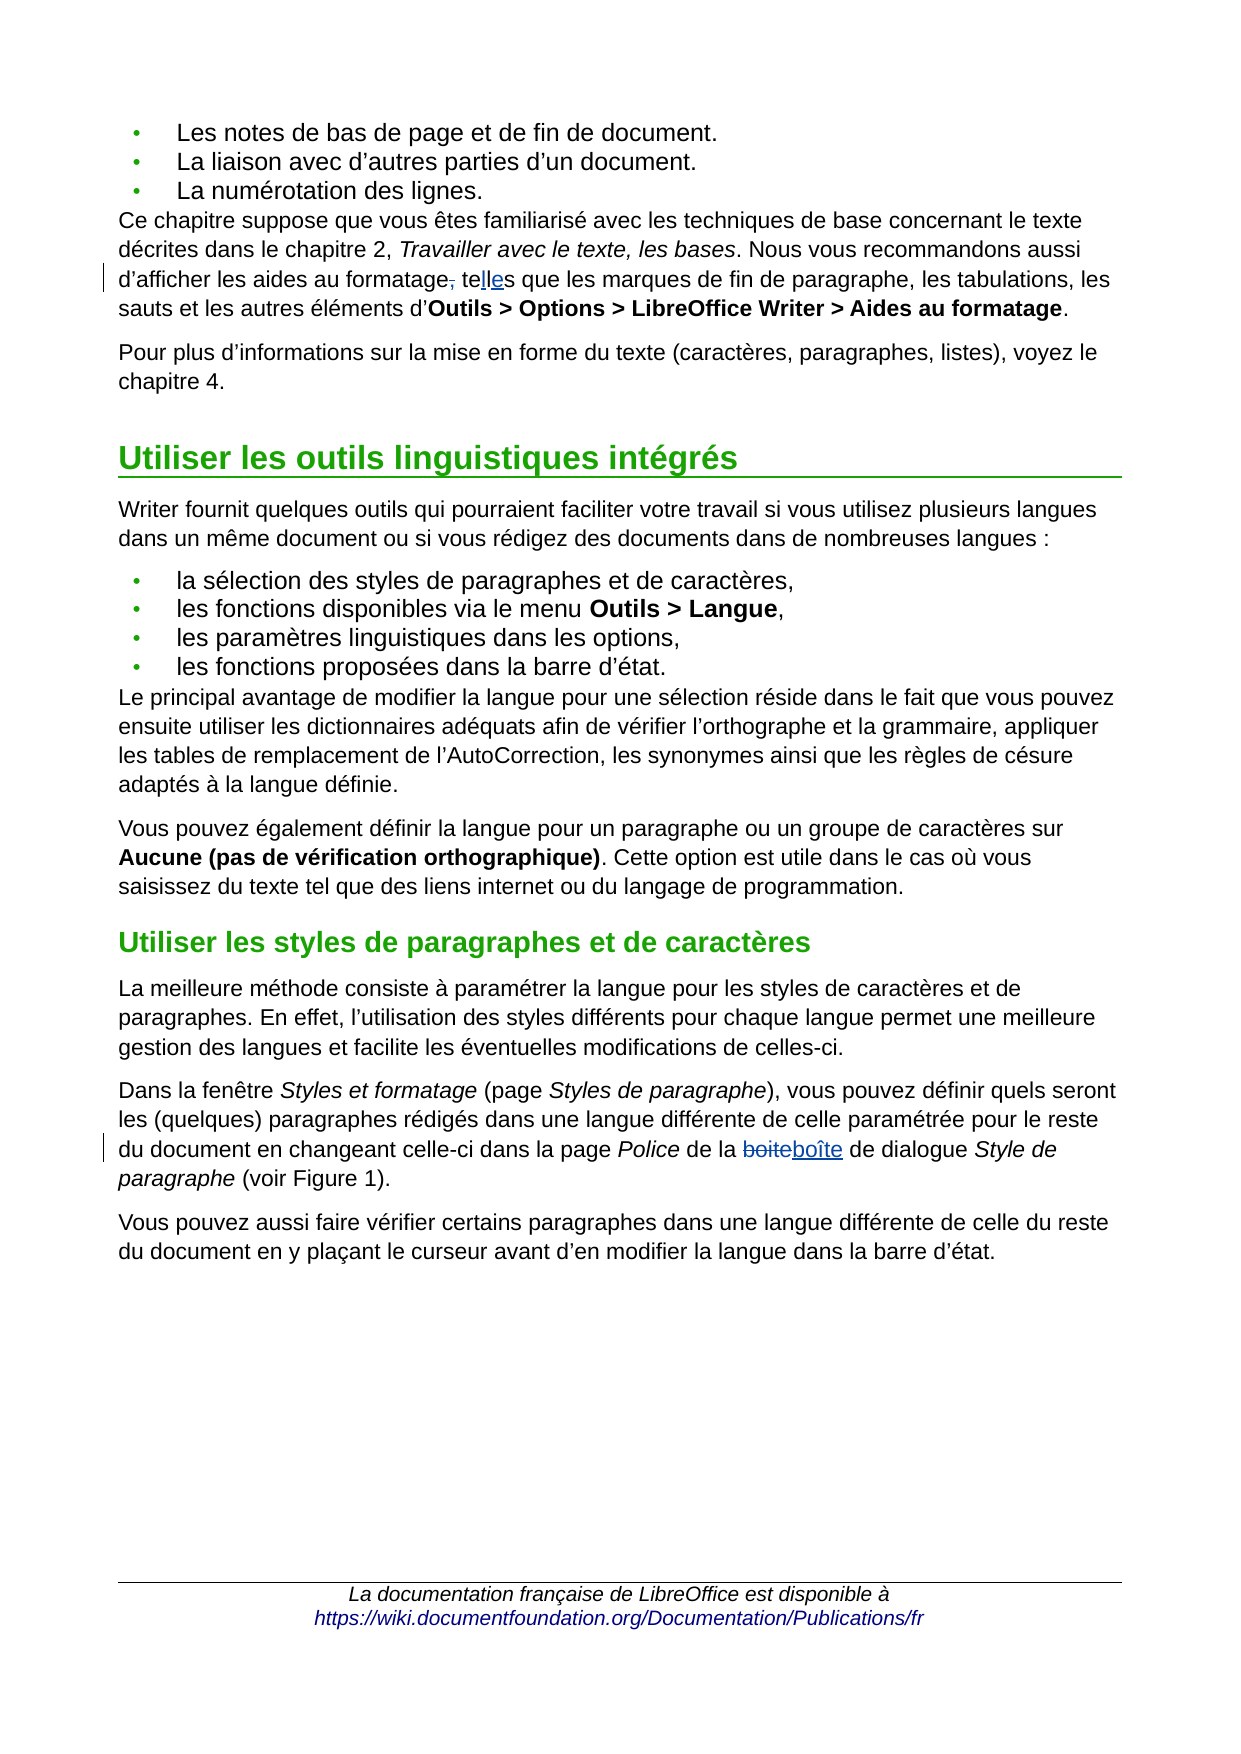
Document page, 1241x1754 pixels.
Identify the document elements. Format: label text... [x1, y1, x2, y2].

text Vous pouvez aussi faire vérifier certains paragraphes dans une langue différente de celle du reste du document en y plaçant le curseur avant d’en modifier la langue dans la barre d’état. [118, 1206, 1122, 1264]
text Vous pouvez également définir la langue pour un paragraphe ou un groupe de caractères sur Aucune (pas de vérification orthographique). Cette option est utile dans le cas où vous saisissez du texte tel que des liens internet ou du langage de programmation. [118, 812, 1122, 899]
list La liaison avec d’autres parties d’un document. [133, 147, 1122, 176]
text La meilleure méthode consiste à paramétrer la langue pour les styles de caractères et de paragraphes. En effet, l’utilisation des styles différents pour chaque langue permet une meilleure gestion des langues et facilite les éventuelles modifications de celles-ci. [118, 972, 1122, 1060]
subtitle Utiliser les outils linguistiques intégrés [118, 438, 1122, 476]
text Le principal avantage de modifier la langue pour une sélection réside dans le fait que vous pouvez ensuite utiliser les dictionnaires adéquats afin de vérifier l’orthographe et la grammaire, appliquer les tables de remplacement de l’AutoCorrection, les synonymes ainsi que les règles de césure adaptés à la langue définie. [118, 681, 1122, 797]
list la sélection des styles de paragraphes et de caractères, [133, 566, 1122, 594]
list Les notes de bas de page et de fin de document. [133, 118, 1122, 147]
list les paramètres linguistiques dans les options, [133, 623, 1122, 652]
text Pour plus d’informations sur la mise en forme du texte (caractères, paragraphes, listes), voyez le chapitre 4. [118, 336, 1122, 394]
text Writer fournit quelques outils qui pourraient faciliter votre travail si vous utilisez plusieurs langues dans un même document ou si vous rédigez des documents dans de nombreuses langues : [118, 493, 1122, 551]
list La numérotation des lignes. [133, 176, 1122, 204]
list les fonctions proposées dans la barre d’état. [133, 652, 1122, 681]
subtitle Utiliser les styles de paragraphes et de caractères [118, 929, 1122, 958]
list les fonctions disponibles via le menu Outils > Langue, [133, 594, 1122, 623]
text Dans la fenêtre Styles et formatage (page Styles de paragraphe), vous pouvez définir quels seront les (quelques) paragraphes rédigés dans une langue différente de celle paramétrée pour le reste du document en changeant celle-ci dans la page Police de la boîte de dialogue Style de paragraphe (voir Figure 1). [118, 1074, 1122, 1191]
text Ce chapitre suppose que vous êtes familiarisé avec les techniques de base concernant le texte décrites dans le chapitre 2, Travailler avec le texte, les bases. Nous vous recommandons aussi d’afficher les aides au formatage telles que les marques de fin de paragraphe, les tabulations, les sauts et les autres éléments d’Outils > Options > LibreOffice Writer > Aides au formatage. [118, 204, 1122, 321]
